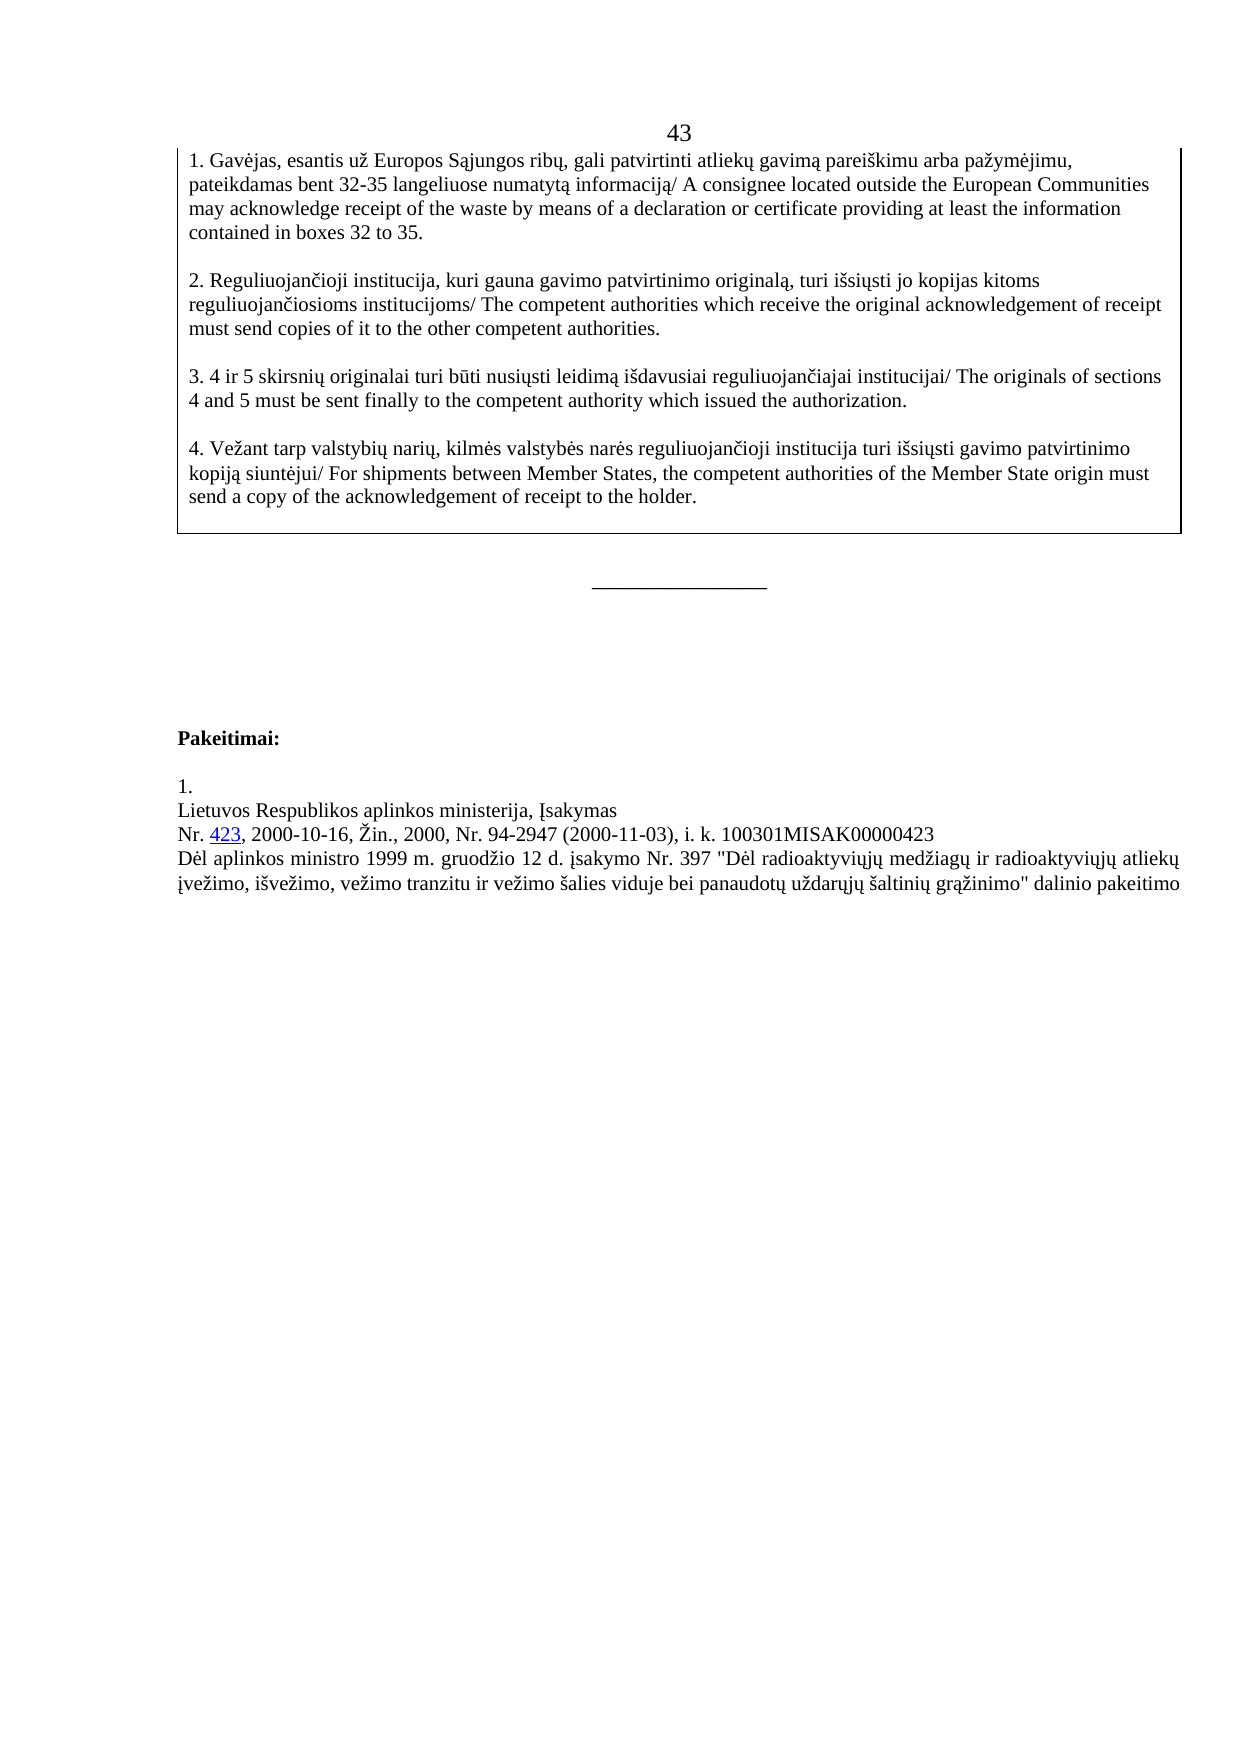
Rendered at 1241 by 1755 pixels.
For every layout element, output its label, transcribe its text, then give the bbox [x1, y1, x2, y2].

table_cell [178, 340, 1180, 364]
text 1. [177, 774, 1181, 798]
table_cell [178, 244, 1180, 268]
table_cell 2. Reguliuojančioji institucija, kuri gauna gavimo patvirtinimo originalą, turi išsiųsti jo kopijas kitoms reguliuojančiosioms institucijoms/ The competent authorities which receive the original acknowledgement of receipt must send copies of it to the other competent authorities. [178, 268, 1180, 340]
text ______________ [177, 563, 1181, 592]
table_cell 3. 4 ir 5 skirsnių originalai turi būti nusiųsti leidimą išdavusiai reguliuojančiajai institucijai/ The originals of sections 4 and 5 must be sent finally to the competent authority which issued the authorization. [178, 364, 1180, 412]
text Nr. 423, 2000-10-16, Žin., 2000, Nr. 94-2947 (2000-11-03), i. k. 100301MISAK00000423 [177, 822, 1181, 846]
table_cell 1. Gavėjas, esantis už Europos Sąjungos ribų, gali patvirtinti atliekų gavimą pareiškimu arba pažymėjimu, pateikdamas bent 32-35 langeliuose numatytą informaciją/ A consignee located outside the European Communities may acknowledge receipt of the waste by means of a declaration or certificate providing at least the information contained in boxes 32 to 35. [178, 148, 1180, 244]
table_cell 4. Vežant tarp valstybių narių, kilmės valstybės narės reguliuojančioji institucija turi išsiųsti gavimo patvirtinimo kopiją siuntėjui/ For shipments between Member States, the competent authorities of the Member State origin must send a copy of the acknowledgement of receipt to the holder. [178, 436, 1180, 533]
table_cell [178, 412, 1180, 436]
text Lietuvos Respublikos aplinkos ministerija, Įsakymas [177, 798, 1181, 822]
text Pakeitimai: [177, 726, 1181, 750]
text Dėl aplinkos ministro 1999 m. gruodžio 12 d. įsakymo Nr. 397 "Dėl radioaktyviųjų medžiagų ir radioaktyviųjų atliekų įvežimo, išvežimo, vežimo tranzitu ir vežimo šalies viduje bei panaudotų uždarųjų šaltinių grąžinimo" dalinio pakeitimo [177, 846, 1181, 894]
